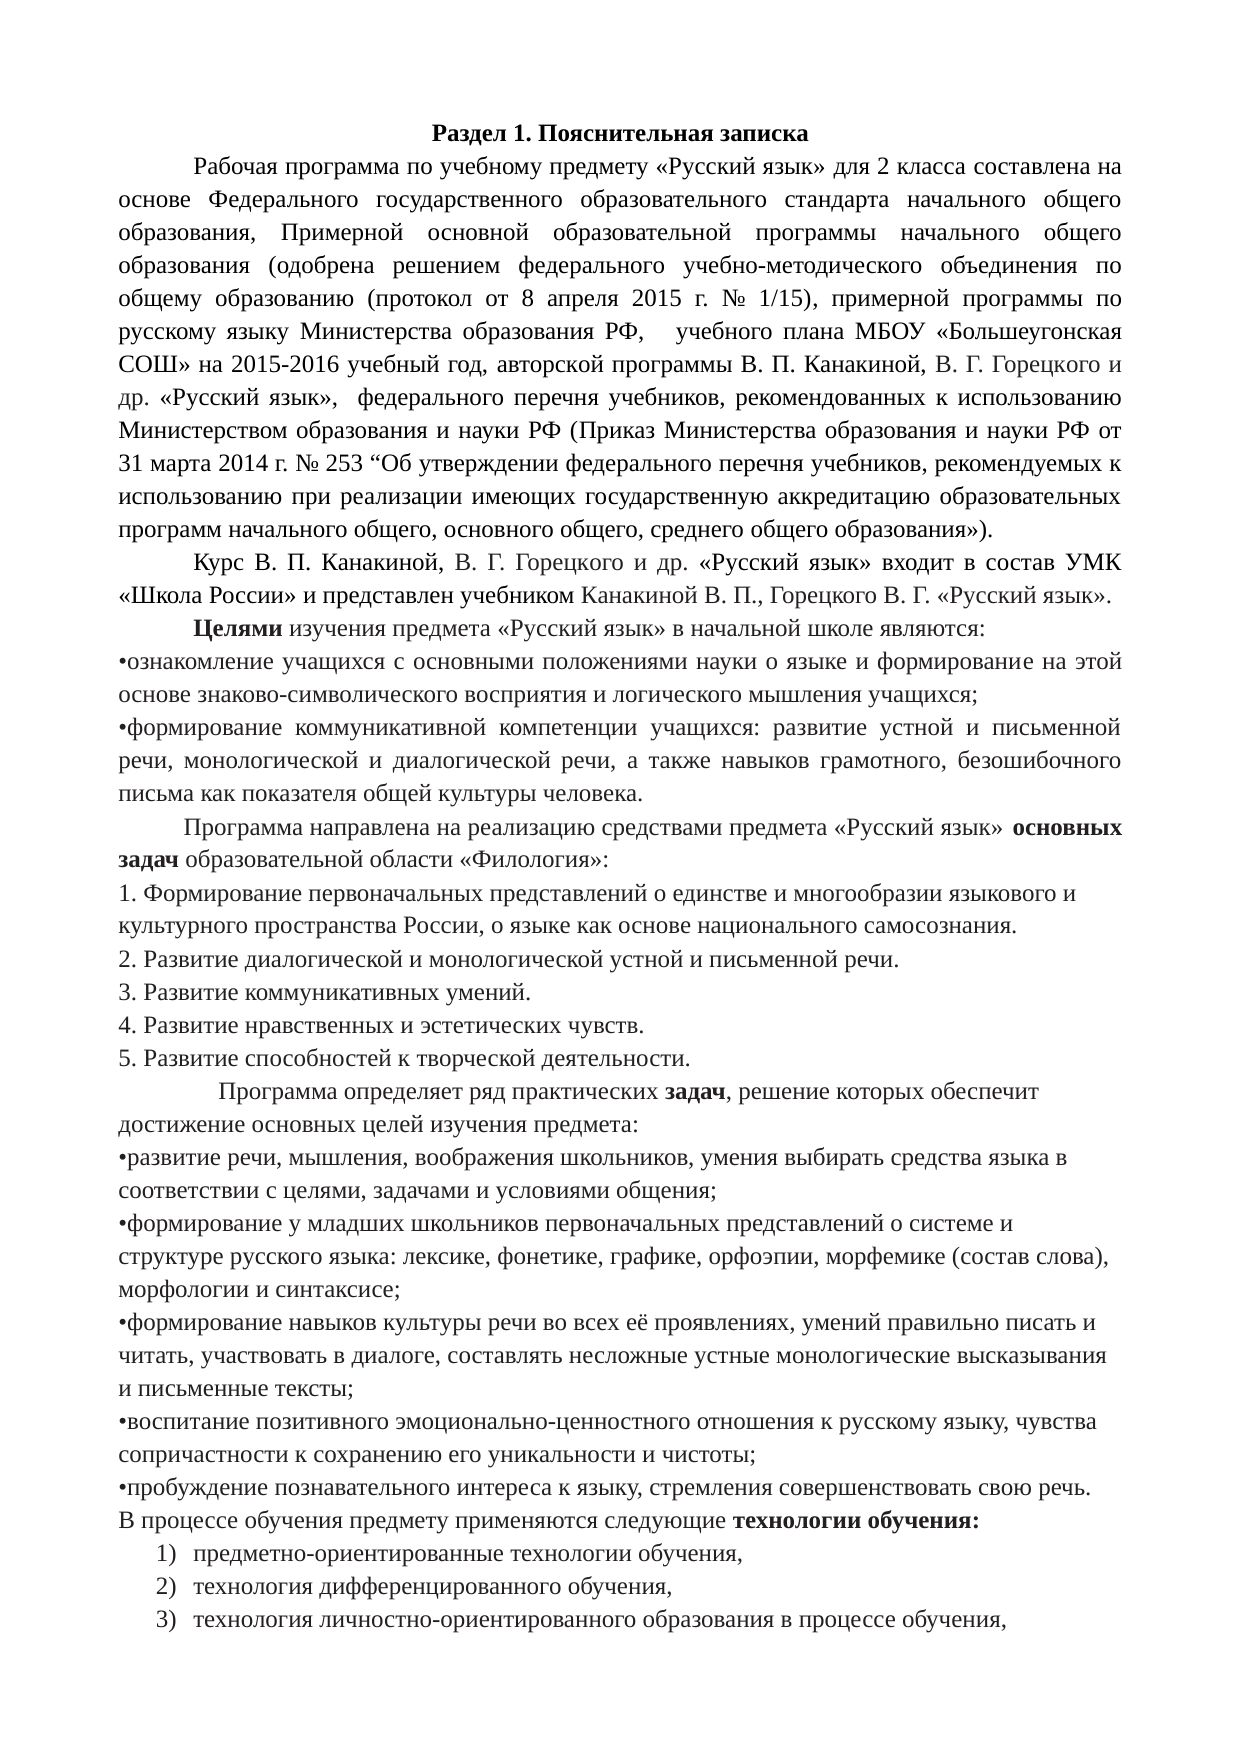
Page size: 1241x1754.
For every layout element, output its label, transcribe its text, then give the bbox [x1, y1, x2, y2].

text Курс В. П. Канакиной, В. Г. Горецкого и др. «Русский язык» входит в состав УМК «Школа России» и представлен учебником Канакиной В. П., Горецкого В. Г. «Русский язык». [118, 547, 1122, 609]
text 4. Развитие нравственных и эстетических чувств. [118, 1010, 1122, 1038]
text Целями изучения предмета «Русский язык» в начальной школе являются: [118, 613, 1122, 642]
text •формирование коммуникативной компетенции учащихся: развитие устной и письменной речи, монологической и диалогической речи, а также навыков грамотного, безошибочного письма как показателя общей культуры человека. [118, 712, 1122, 807]
text •развитие речи, мышления, воображения школьников, умения выбирать средства языка в соответствии с целями, задачами и условиями общения; [118, 1142, 1122, 1203]
list предметно-ориентированные технологии обучения, [156, 1538, 1122, 1567]
text В процессе обучения предмету применяются следующие технологии обучения: [118, 1505, 1122, 1534]
text Рабочая программа по учебному предмету «Русский язык» для 2 класса составлена на основе Федерального государственного образовательного стандарта начального общего образования, Примерной основной образовательной программы начального общего образования (одобрена решением федерального учебно-методического объединения по общему образованию (протокол от 8 апреля 2015 г. № 1/15), примерной программы по русскому языку Министерства образования РФ, учебного плана МБОУ «Большеугонская СОШ» на 2015-2016 учебный год, авторской программы В. П. Канакиной, В. Г. Горецкого и др. «Русский язык», федерального перечня учебников, рекомендованных к использованию Министерством образования и науки РФ (Приказ Министерства образования и науки РФ от 31 марта 2014 г. № 253 “Об утверждении федерального перечня учебников, рекомендуемых к использованию при реализации имеющих государственную аккредитацию образовательных программ начального общего, основного общего, среднего общего образования»). [118, 151, 1122, 543]
list технология дифференцированного обучения, [156, 1571, 1122, 1600]
subtitle Раздел 1. Пояснительная записка [118, 118, 1122, 147]
text Программа определяет ряд практических задач, решение которых обеспечит достижение основных целей изучения предмета: [118, 1076, 1122, 1137]
text •воспитание позитивного эмоционально-ценностного отношения к русскому языку, чувства сопричастности к сохранению его уникальности и чистоты; [118, 1406, 1122, 1468]
list технология личностно-ориентированного образования в процессе обучения, [156, 1604, 1122, 1633]
text 1. Формирование первоначальных представлений о единстве и многообразии языкового и культурного пространства России, о языке как основе национального самосознания. [118, 878, 1122, 939]
text •формирование у младших школьников первоначальных представлений о системе и структуре русского языка: лексике, фонетике, графике, орфоэпии, морфемике (состав слова), морфологии и синтаксисе; [118, 1208, 1122, 1303]
text 2. Развитие диалогической и монологической устной и письменной речи. [118, 944, 1122, 972]
text •пробуждение познавательного интереса к языку, стремления совершенствовать свою речь. [118, 1472, 1122, 1501]
text 5. Развитие способностей к творческой деятельности. [118, 1043, 1122, 1071]
text •формирование навыков культуры речи во всех её проявлениях, умений правильно писать и читать, участвовать в диалоге, составлять несложные устные монологические высказывания и письменные тексты; [118, 1307, 1122, 1402]
text •ознакомление учащихся с основными положениями науки о языке и формирование на этой основе знаково-символического восприятия и логического мышления учащихся; [118, 646, 1122, 708]
text Программа направлена на реализацию средствами предмета «Русский язык» основных задач образовательной области «Филология»: [118, 812, 1122, 873]
text 3. Развитие коммуникативных умений. [118, 977, 1122, 1005]
